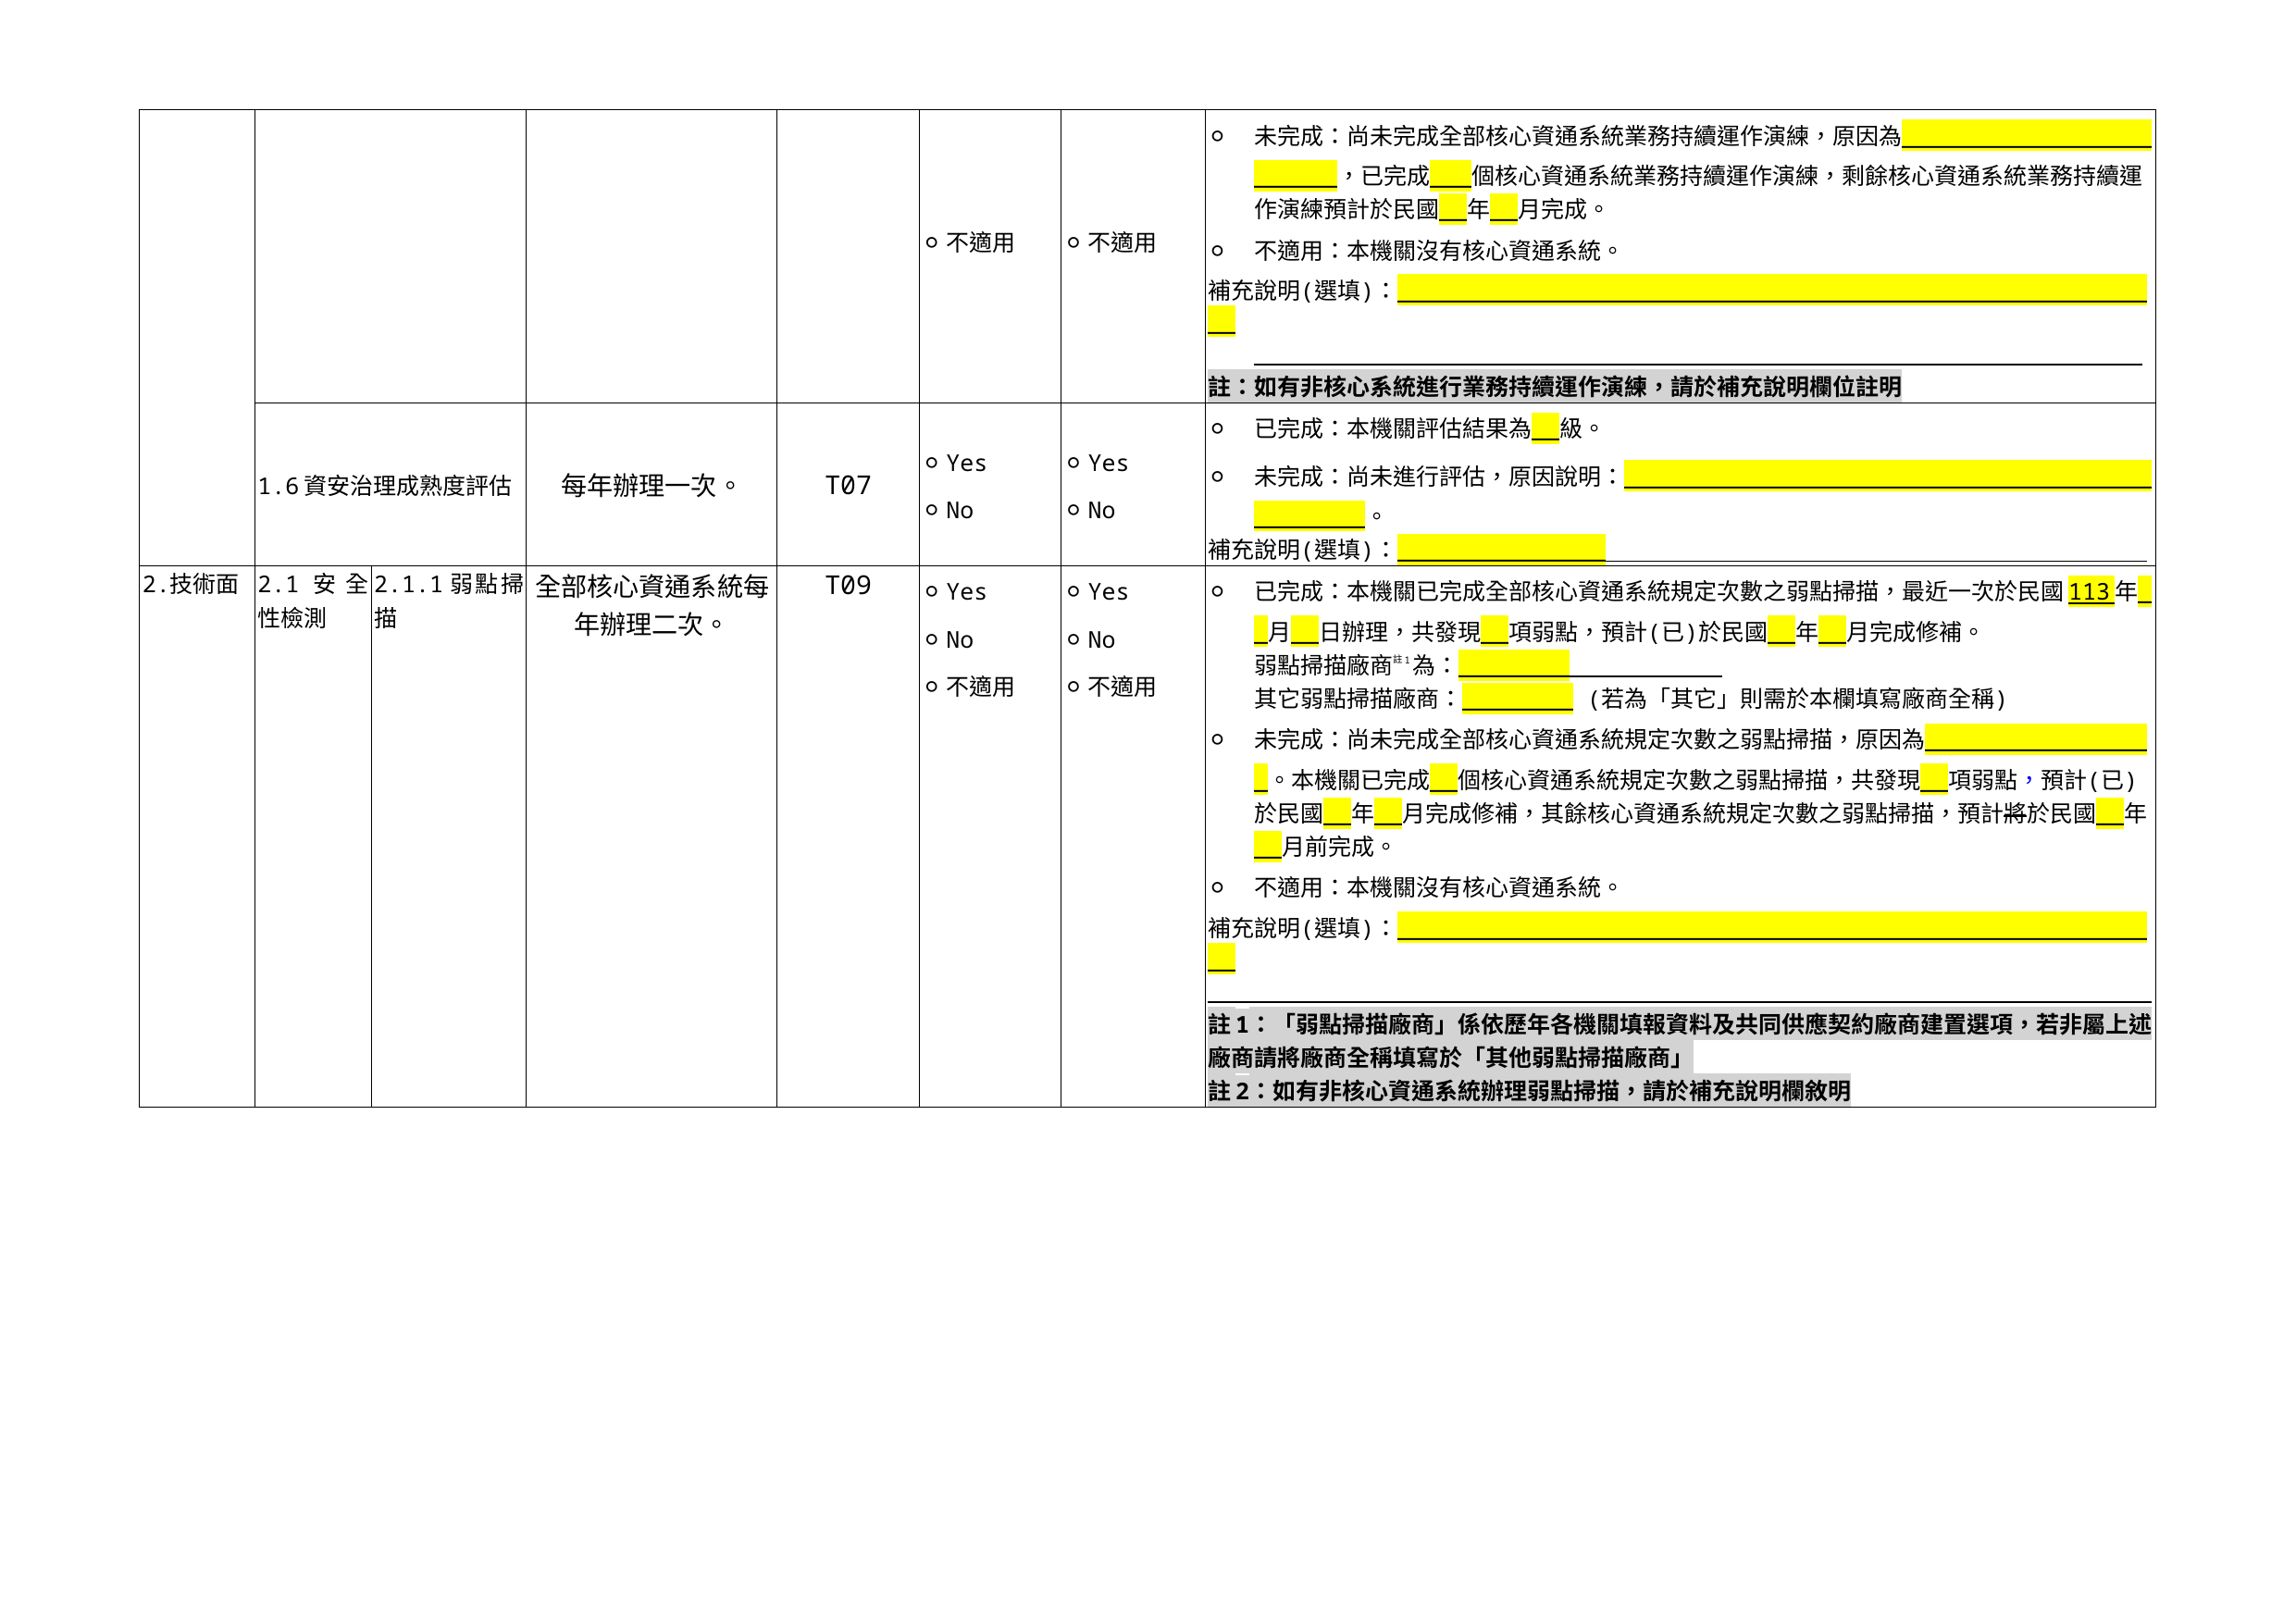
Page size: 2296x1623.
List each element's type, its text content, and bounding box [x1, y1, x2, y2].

table_cell Yes No 不適用 [920, 110, 1061, 403]
table_cell Yes No 不適用 [1061, 110, 1205, 403]
table_cell Yes No 不適用 [920, 566, 1061, 1107]
table_cell 2.技術面 [140, 566, 254, 1107]
table_cell 已完成：已完成全部核心資通系統業務持續運作演練，最近一次於民國113年__月__日辦理。 未完成：尚未完成全部核心資通系統業務持續運作演練，原因為________________________，已完成___個核心資通系統業務持續運作演練，剩餘核心資通系統業務持續運作演練預計於民國__年__月完成。 不適用：本機關沒有核心資通系統。 補充說明(選填)：________________________________________________________ 註：如有非核心系統進行業務持續運作演練，請於補充說明欄位註明 [1206, 110, 2155, 403]
table_cell [140, 110, 254, 565]
table_cell 全部核心資通系統每年辦理二次。 [527, 566, 776, 1107]
table_cell [255, 110, 526, 403]
table_cell T09 [777, 566, 919, 1107]
table_cell T07 [777, 403, 919, 565]
table_cell 2.1安全性檢測 [255, 566, 371, 1107]
table_cell 已完成：本機關已完成全部核心資通系統規定次數之弱點掃描，最近一次於民國113年__月__日辦理，共發現__項弱點，預計(已)於民國__年__月完成修補。 弱點掃描廠商註1為：________ 其它弱點掃描廠商：________ (若為「其它」則需於本欄填寫廠商全稱) 未完成：尚未完成全部核心資通系統規定次數之弱點掃描，原因為_________________。本機關已完成__個核心資通系統規定次數之弱點掃描，共發現__項弱點，預計(已)於民國__年__月完成修補，其餘核心資通系統規定次數之弱點掃描，預計將於民國__年__月前完成。 不適用：本機關沒有核心資通系統。 補充說明(選填)：________________________________________________________ 註1：「弱點掃描廠商」係依歷年各機關填報資料及共同供應契約廠商建置選項，若非屬上述廠商請將廠商全稱填寫於「其他弱點掃描廠商」 註2：如有非核心資通系統辦理弱點掃描，請於補充說明欄敘明 [1206, 566, 2155, 1107]
table_cell Yes No [1061, 403, 1205, 565]
table_cell 2.1.1弱點掃描 [372, 566, 526, 1107]
table_cell Yes No 不適用 [1061, 566, 1205, 1107]
table_cell 1.6資安治理成熟度評估 [255, 403, 526, 565]
table_cell [527, 110, 776, 403]
table_cell 每年辦理一次。 [527, 403, 776, 565]
table_cell [777, 110, 919, 403]
table_cell 已完成：本機關評估結果為__級。 未完成：尚未進行評估，原因說明：______________________________________________。 補充說明(選填)：_______________ [1206, 403, 2155, 565]
table_cell Yes No [920, 403, 1061, 565]
